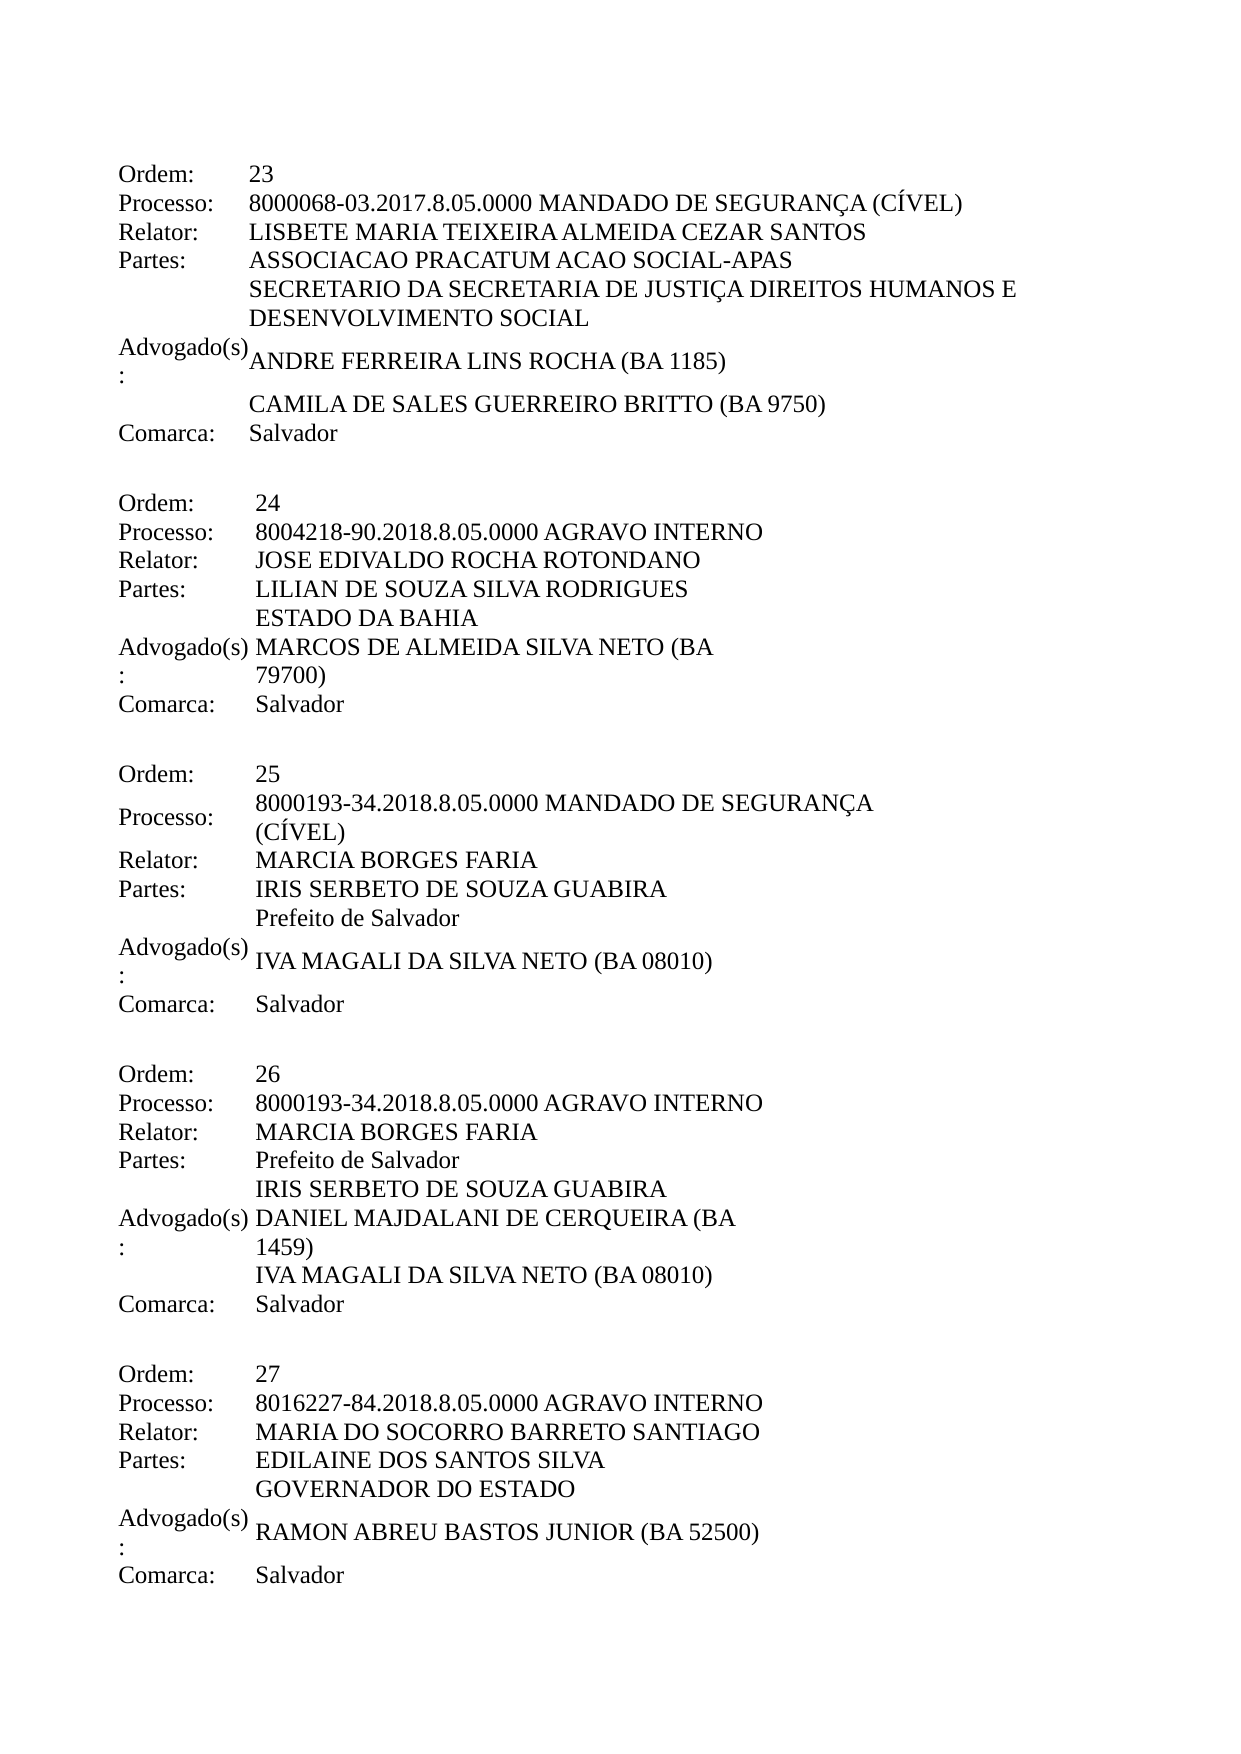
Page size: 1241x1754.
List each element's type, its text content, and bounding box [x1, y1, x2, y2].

table_cell Partes: [118, 246, 249, 274]
table_cell Advogado(s): [118, 932, 255, 989]
table_cell Advogado(s): [118, 632, 255, 689]
table_cell Relator: [118, 546, 255, 574]
table_cell 8000068-03.2017.8.05.0000 MANDADO DE SEGURANÇA (CÍVEL) [249, 188, 1122, 217]
table_cell Advogado(s): [118, 332, 249, 389]
table_cell Relator: [118, 217, 249, 246]
table_cell [118, 274, 249, 332]
table_cell Advogado(s): [118, 1203, 255, 1261]
table_cell DANIEL MAJDALANI DE CERQUEIRA (BA 1459) [255, 1203, 796, 1261]
table_cell Processo: [118, 517, 255, 546]
table_cell Partes: [118, 1446, 255, 1474]
table_cell Prefeito de Salvador [255, 903, 969, 932]
table_cell IRIS SERBETO DE SOUZA GUABIRA [255, 874, 969, 903]
table_cell Salvador [255, 989, 969, 1018]
table_cell Processo: [118, 1088, 255, 1117]
table_cell IVA MAGALI DA SILVA NETO (BA 08010) [255, 932, 969, 989]
table_cell LILIAN DE SOUZA SILVA RODRIGUES [255, 574, 787, 603]
table_header Ordem: [118, 488, 255, 517]
table_cell Partes: [118, 874, 255, 903]
table_cell MARCOS DE ALMEIDA SILVA NETO (BA 79700) [255, 632, 787, 689]
table_header 23 [249, 159, 1122, 188]
table_header Ordem: [118, 1359, 255, 1388]
table_cell Processo: [118, 188, 249, 217]
table_cell MARIA DO SOCORRO BARRETO SANTIAGO [255, 1417, 766, 1446]
table_cell CAMILA DE SALES GUERREIRO BRITTO (BA 9750) [249, 389, 1122, 418]
table_cell Processo: [118, 1388, 255, 1417]
table_cell Salvador [255, 689, 787, 718]
table_cell [118, 903, 255, 932]
table_cell [118, 1474, 255, 1503]
table_header 27 [255, 1359, 766, 1388]
table_cell 8016227-84.2018.8.05.0000 AGRAVO INTERNO [255, 1388, 766, 1417]
table_cell Salvador [249, 418, 1122, 447]
table_cell [118, 603, 255, 632]
table_header Ordem: [118, 1059, 255, 1088]
table_cell [118, 1174, 255, 1203]
table_cell Relator: [118, 846, 255, 874]
table_cell Comarca: [118, 989, 255, 1018]
table_cell Comarca: [118, 689, 255, 718]
table_cell Comarca: [118, 1289, 255, 1318]
table_cell Processo: [118, 788, 255, 846]
table_cell [118, 389, 249, 418]
table_cell Partes: [118, 1146, 255, 1174]
table_cell Relator: [118, 1417, 255, 1446]
table_cell Salvador [255, 1561, 766, 1589]
table_cell 8000193-34.2018.8.05.0000 AGRAVO INTERNO [255, 1088, 796, 1117]
table_header 26 [255, 1059, 796, 1088]
table_cell IVA MAGALI DA SILVA NETO (BA 08010) [255, 1261, 796, 1289]
table_cell ESTADO DA BAHIA [255, 603, 787, 632]
table_cell Salvador [255, 1289, 796, 1318]
table_header 24 [255, 488, 787, 517]
table_cell MARCIA BORGES FARIA [255, 846, 969, 874]
table_cell ANDRE FERREIRA LINS ROCHA (BA 1185) [249, 332, 1122, 389]
table_cell MARCIA BORGES FARIA [255, 1117, 796, 1146]
table_header 25 [255, 759, 969, 788]
table_cell Relator: [118, 1117, 255, 1146]
table_cell Advogado(s): [118, 1503, 255, 1561]
table_header Ordem: [118, 159, 249, 188]
table_cell RAMON ABREU BASTOS JUNIOR (BA 52500) [255, 1503, 766, 1561]
table_header Ordem: [118, 759, 255, 788]
table_cell EDILAINE DOS SANTOS SILVA [255, 1446, 766, 1474]
table_cell JOSE EDIVALDO ROCHA ROTONDANO [255, 546, 787, 574]
table_cell Comarca: [118, 418, 249, 447]
table_cell 8000193-34.2018.8.05.0000 MANDADO DE SEGURANÇA (CÍVEL) [255, 788, 969, 846]
table_cell Comarca: [118, 1561, 255, 1589]
table_cell [118, 1261, 255, 1289]
table_cell 8004218-90.2018.8.05.0000 AGRAVO INTERNO [255, 517, 787, 546]
table_cell IRIS SERBETO DE SOUZA GUABIRA [255, 1174, 796, 1203]
table_cell ASSOCIACAO PRACATUM ACAO SOCIAL-APAS [249, 246, 1122, 274]
table_cell SECRETARIO DA SECRETARIA DE JUSTIÇA DIREITOS HUMANOS E DESENVOLVIMENTO SOCIAL [249, 274, 1122, 332]
table_cell LISBETE MARIA TEIXEIRA ALMEIDA CEZAR SANTOS [249, 217, 1122, 246]
table_cell Prefeito de Salvador [255, 1146, 796, 1174]
table_cell Partes: [118, 574, 255, 603]
table_cell GOVERNADOR DO ESTADO [255, 1474, 766, 1503]
